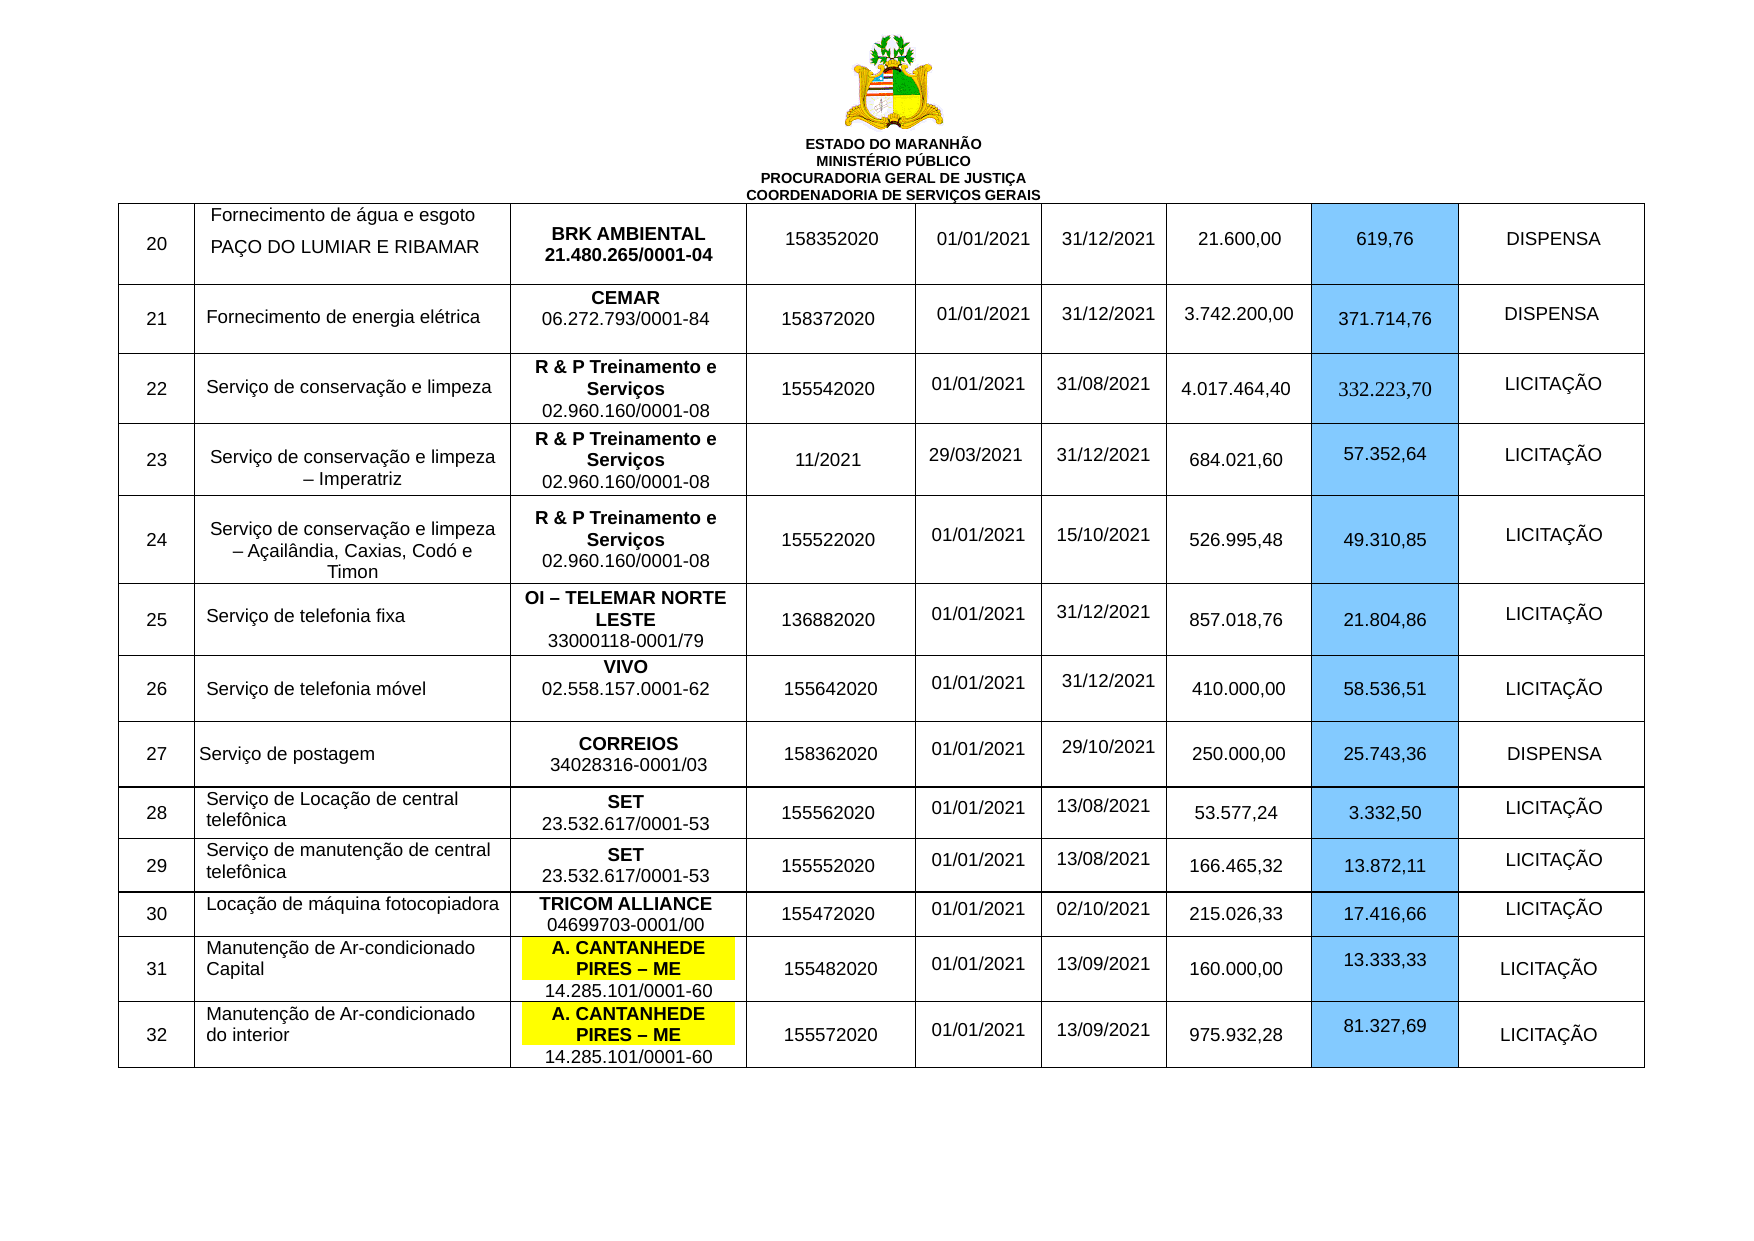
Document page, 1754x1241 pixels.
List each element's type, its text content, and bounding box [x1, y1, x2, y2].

table_cell 332.223,70 [1312, 354, 1458, 423]
table_cell 155542020 [747, 354, 915, 423]
table_cell 31/12/2021 [1042, 285, 1166, 353]
table_cell LICITAÇÃO [1459, 656, 1644, 721]
table_cell 58.536,51 [1312, 656, 1458, 721]
table_cell SET 23.532.617/0001-53 [511, 788, 746, 838]
table_cell 13.333,33 [1312, 937, 1458, 1001]
table_cell R & P Treinamento e Serviços 02.960.160/0001-08 [511, 354, 746, 423]
table_cell 25.743,36 [1312, 722, 1458, 786]
table_cell 01/01/2021 [916, 937, 1041, 1001]
table_cell Serviço de postagem [195, 722, 510, 786]
table_cell 155642020 [747, 656, 915, 721]
table_cell LICITAÇÃO [1459, 893, 1644, 936]
table_cell 01/01/2021 [916, 584, 1041, 655]
table_cell Serviço de telefonia móvel [195, 656, 510, 721]
table_cell 31/12/2021 [1042, 656, 1166, 721]
table_cell 13/09/2021 [1042, 1002, 1166, 1067]
table_cell 31/12/2021 [1042, 424, 1166, 495]
table_cell 01/01/2021 [916, 893, 1041, 936]
table_cell 21 [119, 285, 194, 353]
table_cell 49.310,85 [1312, 496, 1458, 583]
table_cell LICITAÇÃO [1459, 496, 1644, 583]
table_cell 01/01/2021 [916, 204, 1041, 284]
table_cell 17.416,66 [1312, 893, 1458, 936]
table_cell 155572020 [747, 1002, 915, 1067]
table_cell 13/09/2021 [1042, 937, 1166, 1001]
table_cell A. CANTANHEDE PIRES – ME 14.285.101/0001-60 [511, 1002, 746, 1067]
table_cell 26 [119, 656, 194, 721]
table_cell 81.327,69 [1312, 1002, 1458, 1067]
table_cell Serviço de manutenção de central telefônica [195, 839, 510, 891]
table_cell LICITAÇÃO [1459, 424, 1644, 495]
table_cell 158352020 [747, 204, 915, 284]
table_cell R & P Treinamento e Serviços 02.960.160/0001-08 [511, 496, 746, 583]
table_cell 24 [119, 496, 194, 583]
table_cell 155482020 [747, 937, 915, 1001]
table_cell LICITAÇÃO [1459, 1002, 1644, 1067]
table_cell 155522020 [747, 496, 915, 583]
table_cell Fornecimento de energia elétrica [195, 285, 510, 353]
table_cell 13/08/2021 [1042, 839, 1166, 891]
table_cell 29 [119, 839, 194, 891]
table_cell DISPENSA [1459, 204, 1644, 284]
table_cell LICITAÇÃO [1459, 584, 1644, 655]
table_cell DISPENSA [1459, 285, 1644, 353]
table_cell TRICOM ALLIANCE 04699703-0001/00 [511, 893, 746, 936]
picture [839, 29, 948, 136]
table_cell OI – TELEMAR NORTE LESTE 33000118-0001/79 [511, 584, 746, 655]
table_cell Serviço de conservação e limpeza [195, 354, 510, 423]
table_cell 32 [119, 1002, 194, 1067]
table_cell 28 [119, 788, 194, 838]
table_cell Serviço de conservação e limpeza – Açailândia, Caxias, Codó e Timon [195, 496, 510, 583]
table_cell CEMAR 06.272.793/0001-84 [511, 285, 746, 353]
table_cell 01/01/2021 [916, 354, 1041, 423]
table_cell SET 23.532.617/0001-53 [511, 839, 746, 891]
table_cell 31 [119, 937, 194, 1001]
table_cell 158372020 [747, 285, 915, 353]
table_cell 371.714,76 [1312, 285, 1458, 353]
table_cell 01/01/2021 [916, 722, 1041, 786]
table_cell 23 [119, 424, 194, 495]
table_cell LICITAÇÃO [1459, 937, 1644, 1001]
table_cell 21.600,00 [1167, 204, 1311, 284]
table_cell 155472020 [747, 893, 915, 936]
table_cell 857.018,76 [1167, 584, 1311, 655]
table_cell 136882020 [747, 584, 915, 655]
table_cell 619,76 [1312, 204, 1458, 284]
table_cell 25 [119, 584, 194, 655]
table_cell 27 [119, 722, 194, 786]
table_cell 684.021,60 [1167, 424, 1311, 495]
table_cell 01/01/2021 [916, 839, 1041, 891]
table_cell 526.995,48 [1167, 496, 1311, 583]
table_cell 15/10/2021 [1042, 496, 1166, 583]
table_cell 11/2021 [747, 424, 915, 495]
table_cell LICITAÇÃO [1459, 788, 1644, 838]
table_cell Locação de máquina fotocopiadora [195, 893, 510, 936]
table_cell A. CANTANHEDE PIRES – ME 14.285.101/0001-60 [511, 937, 746, 1001]
table_cell Serviço de Locação de central telefônica [195, 788, 510, 838]
table_cell Manutenção de Ar-condicionado do interior [195, 1002, 510, 1067]
table_cell 02/10/2021 [1042, 893, 1166, 936]
table_cell Serviço de telefonia fixa [195, 584, 510, 655]
table_cell 22 [119, 354, 194, 423]
table_cell 3.332,50 [1312, 788, 1458, 838]
table_cell CORREIOS 34028316-0001/03 [511, 722, 746, 786]
table_cell LICITAÇÃO [1459, 354, 1644, 423]
table_cell DISPENSA [1459, 722, 1644, 786]
table_cell 53.577,24 [1167, 788, 1311, 838]
table_cell 31/08/2021 [1042, 354, 1166, 423]
table_cell 21.804,86 [1312, 584, 1458, 655]
table_cell Fornecimento de água e esgoto PAÇO DO LUMIAR E RIBAMAR [195, 204, 510, 284]
table_cell 01/01/2021 [916, 496, 1041, 583]
table_cell 01/01/2021 [916, 1002, 1041, 1067]
table_cell 30 [119, 893, 194, 936]
table_cell LICITAÇÃO [1459, 839, 1644, 891]
table_cell 410.000,00 [1167, 656, 1311, 721]
table_cell 31/12/2021 [1042, 584, 1166, 655]
table_cell 20 [119, 204, 194, 284]
table_cell 31/12/2021 [1042, 204, 1166, 284]
table_cell 13/08/2021 [1042, 788, 1166, 838]
table_cell 215.026,33 [1167, 893, 1311, 936]
table_cell 57.352,64 [1312, 424, 1458, 495]
table_cell 29/10/2021 [1042, 722, 1166, 786]
table_cell BRK AMBIENTAL 21.480.265/0001-04 [511, 204, 746, 284]
table_cell 13.872,11 [1312, 839, 1458, 891]
table_cell 160.000,00 [1167, 937, 1311, 1001]
table_cell R & P Treinamento e Serviços 02.960.160/0001-08 [511, 424, 746, 495]
table_cell 155562020 [747, 788, 915, 838]
table_cell 155552020 [747, 839, 915, 891]
table_cell 975.932,28 [1167, 1002, 1311, 1067]
table_cell 29/03/2021 [916, 424, 1041, 495]
table_cell 158362020 [747, 722, 915, 786]
table_cell VIVO 02.558.157.0001-62 [511, 656, 746, 721]
table_cell Serviço de conservação e limpeza – Imperatriz [195, 424, 510, 495]
table_cell 01/01/2021 [916, 656, 1041, 721]
table_cell 01/01/2021 [916, 285, 1041, 353]
table_cell Manutenção de Ar-condicionado Capital [195, 937, 510, 1001]
table_cell 4.017.464,40 [1167, 354, 1311, 423]
table_cell 166.465,32 [1167, 839, 1311, 891]
table_cell 01/01/2021 [916, 788, 1041, 838]
table_cell 3.742.200,00 [1167, 285, 1311, 353]
table_cell 250.000,00 [1167, 722, 1311, 786]
